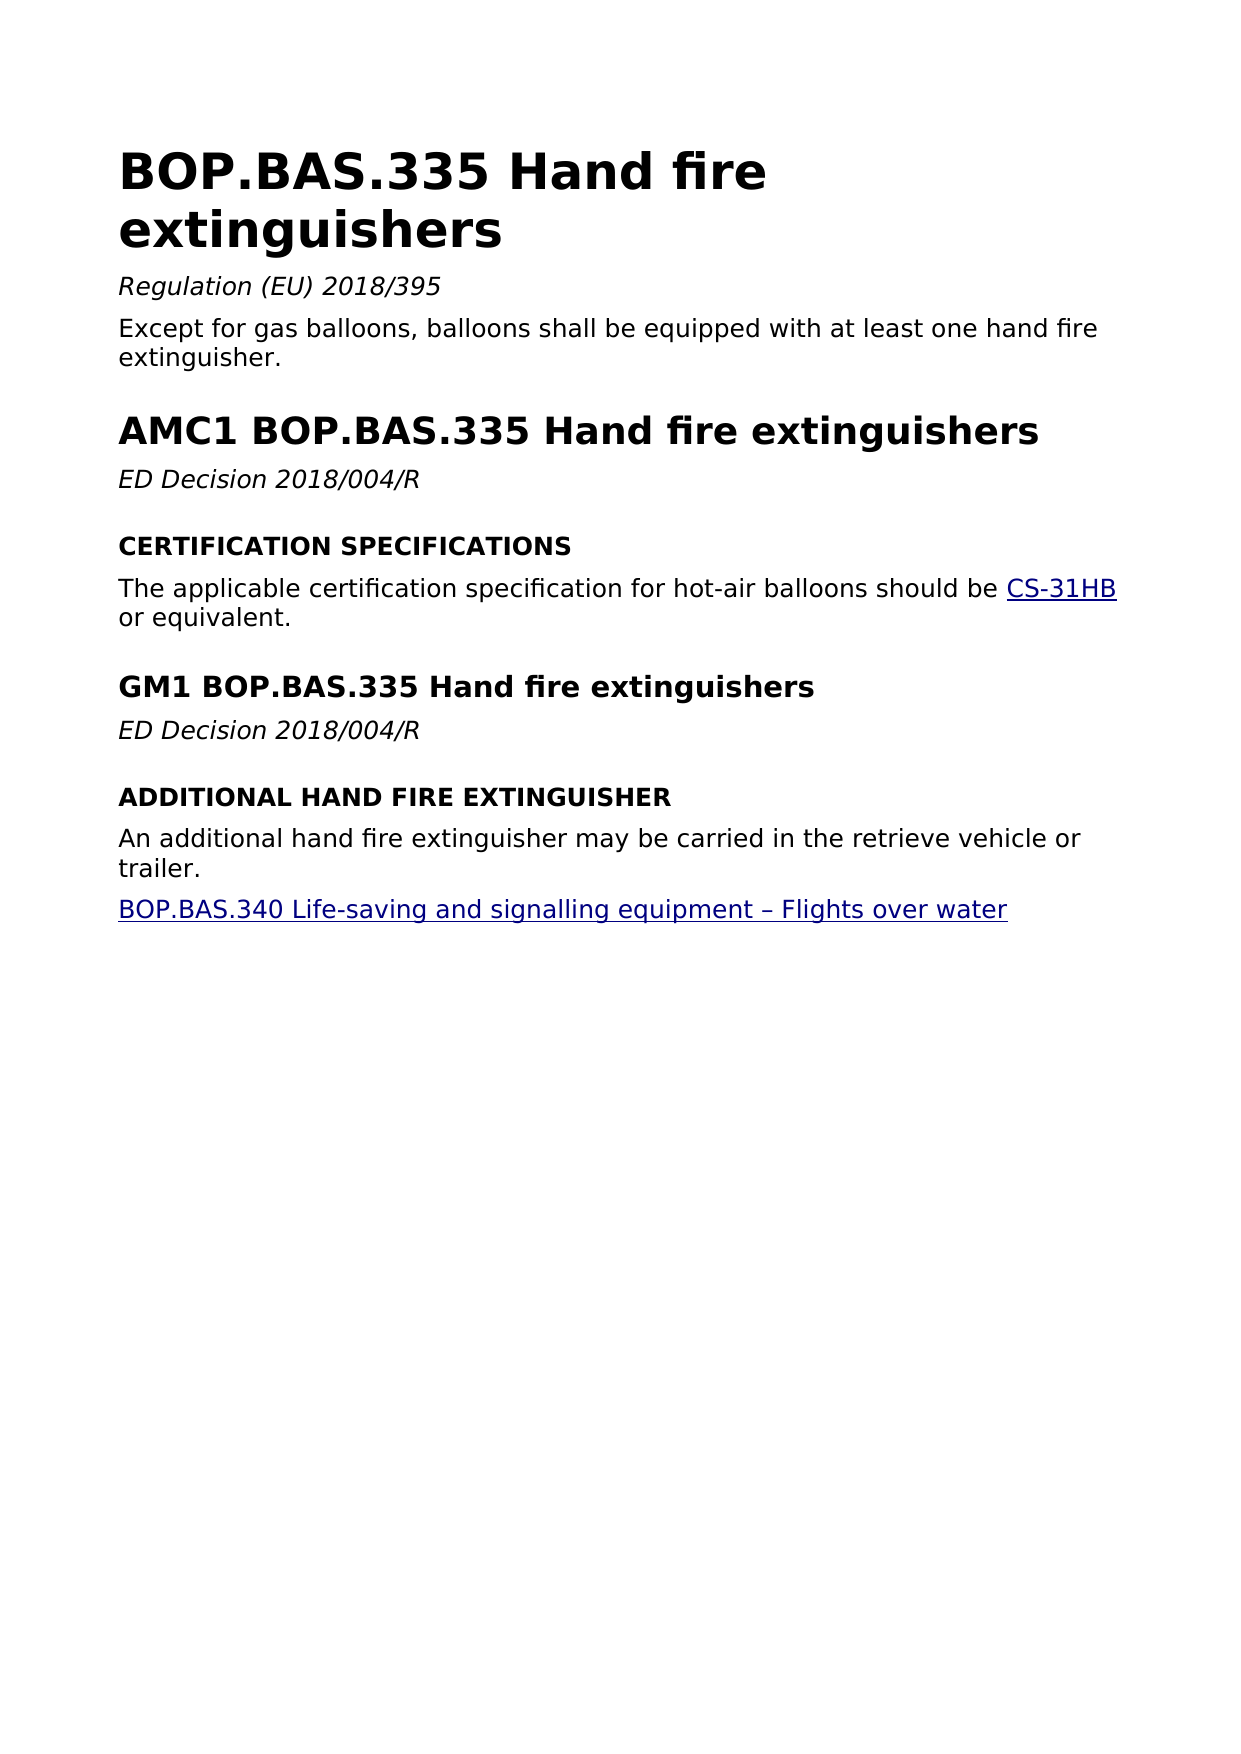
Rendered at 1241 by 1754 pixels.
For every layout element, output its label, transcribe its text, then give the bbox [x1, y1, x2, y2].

subtitle AMC1 BOP.BAS.335 Hand fire extinguishers [118, 409, 1122, 453]
subtitle GM1 BOP.BAS.335 Hand fire extinguishers [118, 670, 1122, 704]
text ED Decision 2018/004/R [118, 466, 1122, 495]
text BOP.BAS.340 Life-saving and signalling equipment – Flights over water [118, 896, 1122, 925]
subtitle BOP.BAS.335 Hand fire extinguishers [118, 143, 1122, 259]
subtitle ADDITIONAL HAND FIRE EXTINGUISHER [118, 783, 1122, 812]
text The applicable certification specification for hot-air balloons should be CS-31HB or equivalent. [118, 574, 1122, 632]
text Regulation (EU) 2018/395 [118, 272, 1122, 301]
text ED Decision 2018/004/R [118, 716, 1122, 746]
subtitle CERTIFICATION SPECIFICATIONS [118, 532, 1122, 562]
text Except for gas balloons, balloons shall be equipped with at least one hand fire extinguisher. [118, 314, 1122, 372]
text An additional hand fire extinguisher may be carried in the retrieve vehicle or trailer. [118, 825, 1122, 883]
